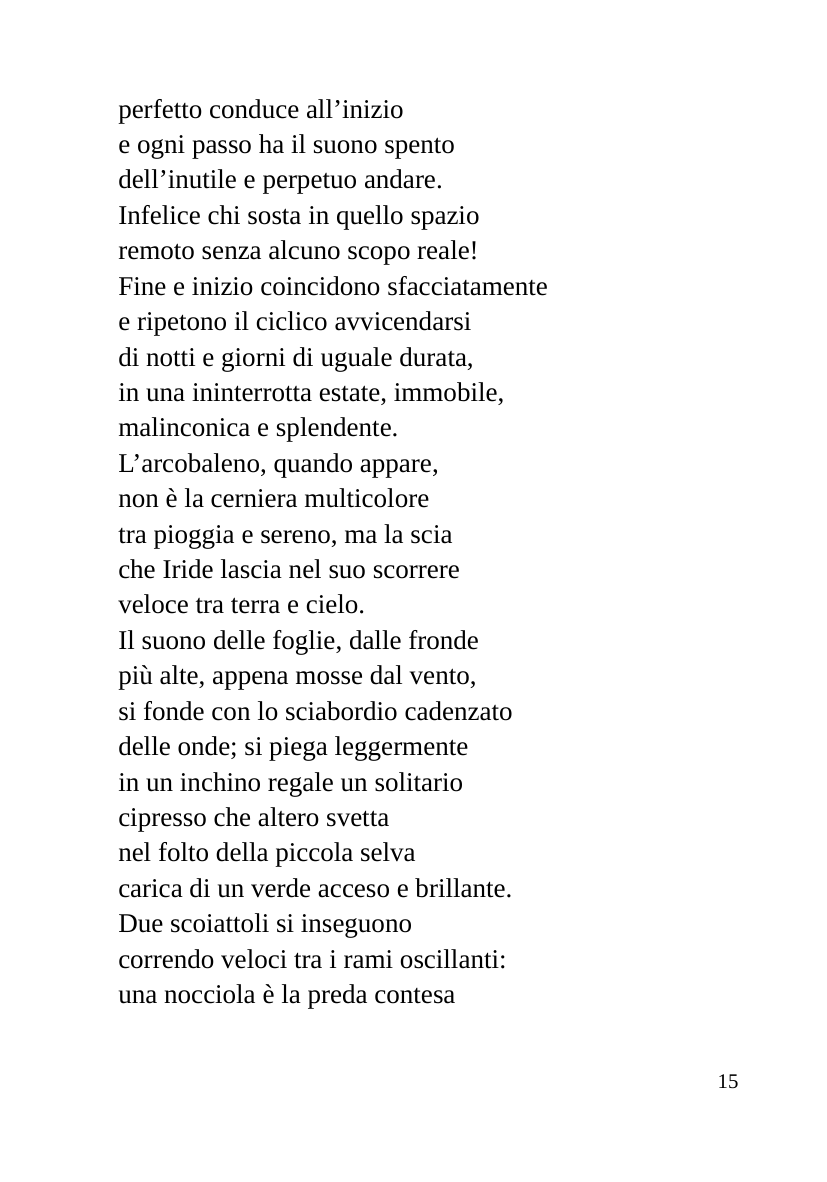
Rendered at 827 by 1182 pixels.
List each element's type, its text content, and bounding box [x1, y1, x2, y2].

text non è la cerniera multicolore [88, 478, 738, 513]
text in un inchino regale un solitario [88, 761, 738, 797]
text Due scoiattoli si inseguono [88, 903, 738, 938]
text malinconica e splendente. [88, 407, 738, 443]
text nel folto della piccola selva [88, 832, 738, 868]
text che Iride lascia nel suo scorrere [88, 549, 738, 584]
text Infelice chi sosta in quello spazio [88, 195, 738, 230]
text remoto senza alcuno scopo reale! [88, 230, 738, 266]
text e ripetono il ciclico avvicendarsi [88, 301, 738, 336]
text e ogni passo ha il suono spento [88, 124, 738, 159]
text una nocciola è la preda contesa [88, 974, 738, 1009]
text perfetto conduce all’inizio [88, 88, 738, 124]
text delle onde; si piega leggermente [88, 726, 738, 761]
text Il suono delle foglie, dalle fronde [88, 620, 738, 655]
text tra pioggia e sereno, ma la scia [88, 513, 738, 549]
text si fonde con lo sciabordio cadenzato [88, 691, 738, 726]
text veloce tra terra e cielo. [88, 584, 738, 620]
text cipresso che altero svetta [88, 797, 738, 832]
text correndo veloci tra i rami oscillanti: [88, 938, 738, 974]
text più alte, appena mosse dal vento, [88, 655, 738, 691]
text dell’inutile e perpetuo andare. [88, 159, 738, 195]
text L’arcobaleno, quando appare, [88, 443, 738, 478]
text carica di un verde acceso e brillante. [88, 868, 738, 903]
text Fine e inizio coincidono sfacciatamente [88, 266, 738, 301]
text di notti e giorni di uguale durata, [88, 336, 738, 372]
text in una ininterrotta estate, immobile, [88, 372, 738, 407]
